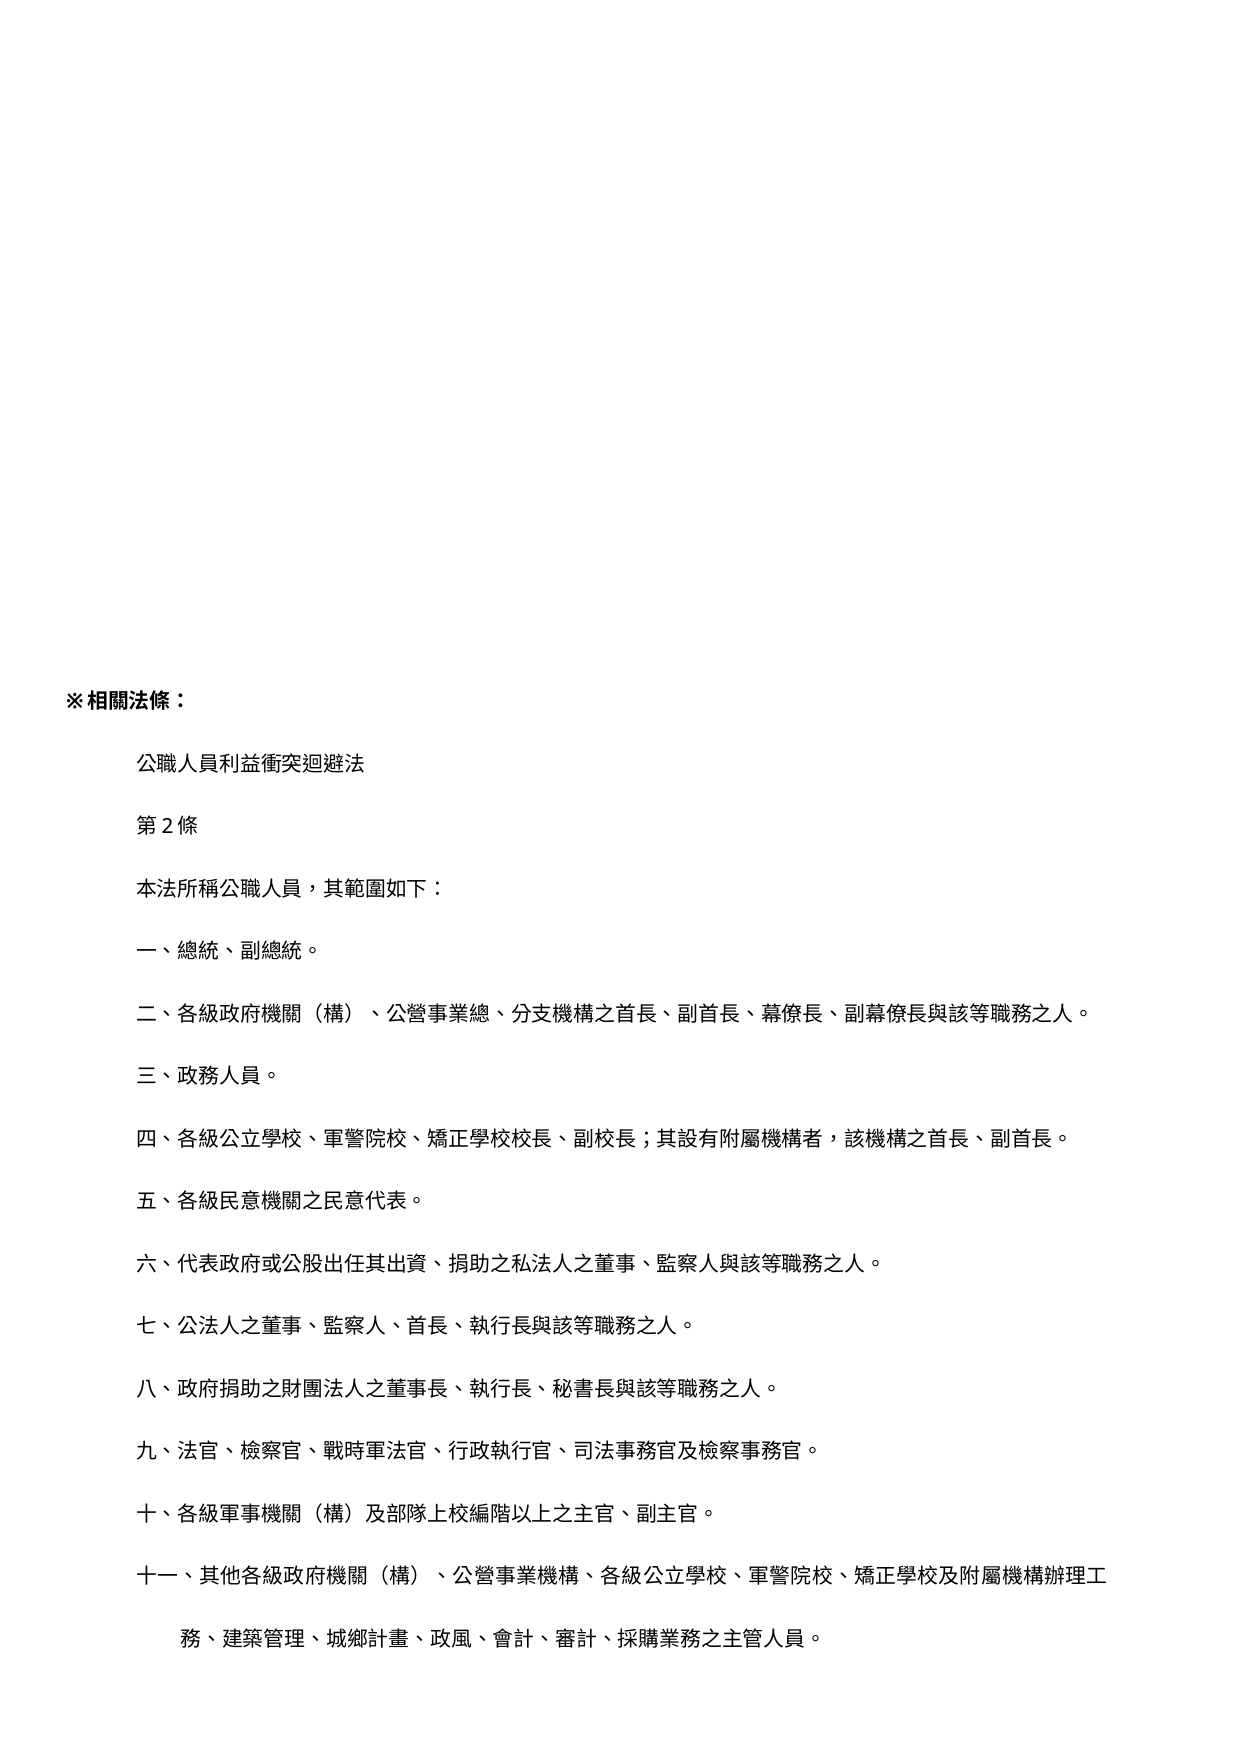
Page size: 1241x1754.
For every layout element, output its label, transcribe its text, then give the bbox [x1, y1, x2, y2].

text 十、各級軍事機關（構）及部隊上校編階以上之主官、副主官。 [136, 1471, 1110, 1533]
text 二、各級政府機關（構）、公營事業總、分支機構之首長、副首長、幕僚長、副幕僚長與該等職務之人。 [136, 971, 1110, 1033]
text 第2條 [136, 783, 1110, 846]
text 九、法官、檢察官、戰時軍法官、行政執行官、司法事務官及檢察事務官。 [136, 1408, 1110, 1471]
text 三、政務人員。 [136, 1033, 1110, 1096]
text 一、總統、副總統。 [136, 908, 1110, 971]
text 四、各級公立學校、軍警院校、矯正學校校長、副校長；其設有附屬機構者，該機構之首長、副首長。 [136, 1096, 1110, 1158]
text 八、政府捐助之財團法人之董事長、執行長、秘書長與該等職務之人。 [136, 1346, 1110, 1408]
text 十一、其他各級政府機關（構）、公營事業機構、各級公立學校、軍警院校、矯正學校及附屬機構辦理工務、建築管理、城鄉計畫、政風、會計、審計、採購業務之主管人員。 [136, 1533, 1110, 1658]
text 六、代表政府或公股出任其出資、捐助之私法人之董事、監察人與該等職務之人。 [136, 1221, 1110, 1283]
text 公職人員利益衝突迴避法 [136, 721, 1110, 783]
text ※相關法條： [62, 658, 1204, 721]
text 七、公法人之董事、監察人、首長、執行長與該等職務之人。 [136, 1283, 1110, 1346]
text 五、各級民意機關之民意代表。 [136, 1158, 1110, 1221]
text 本法所稱公職人員，其範圍如下： [136, 846, 1110, 908]
